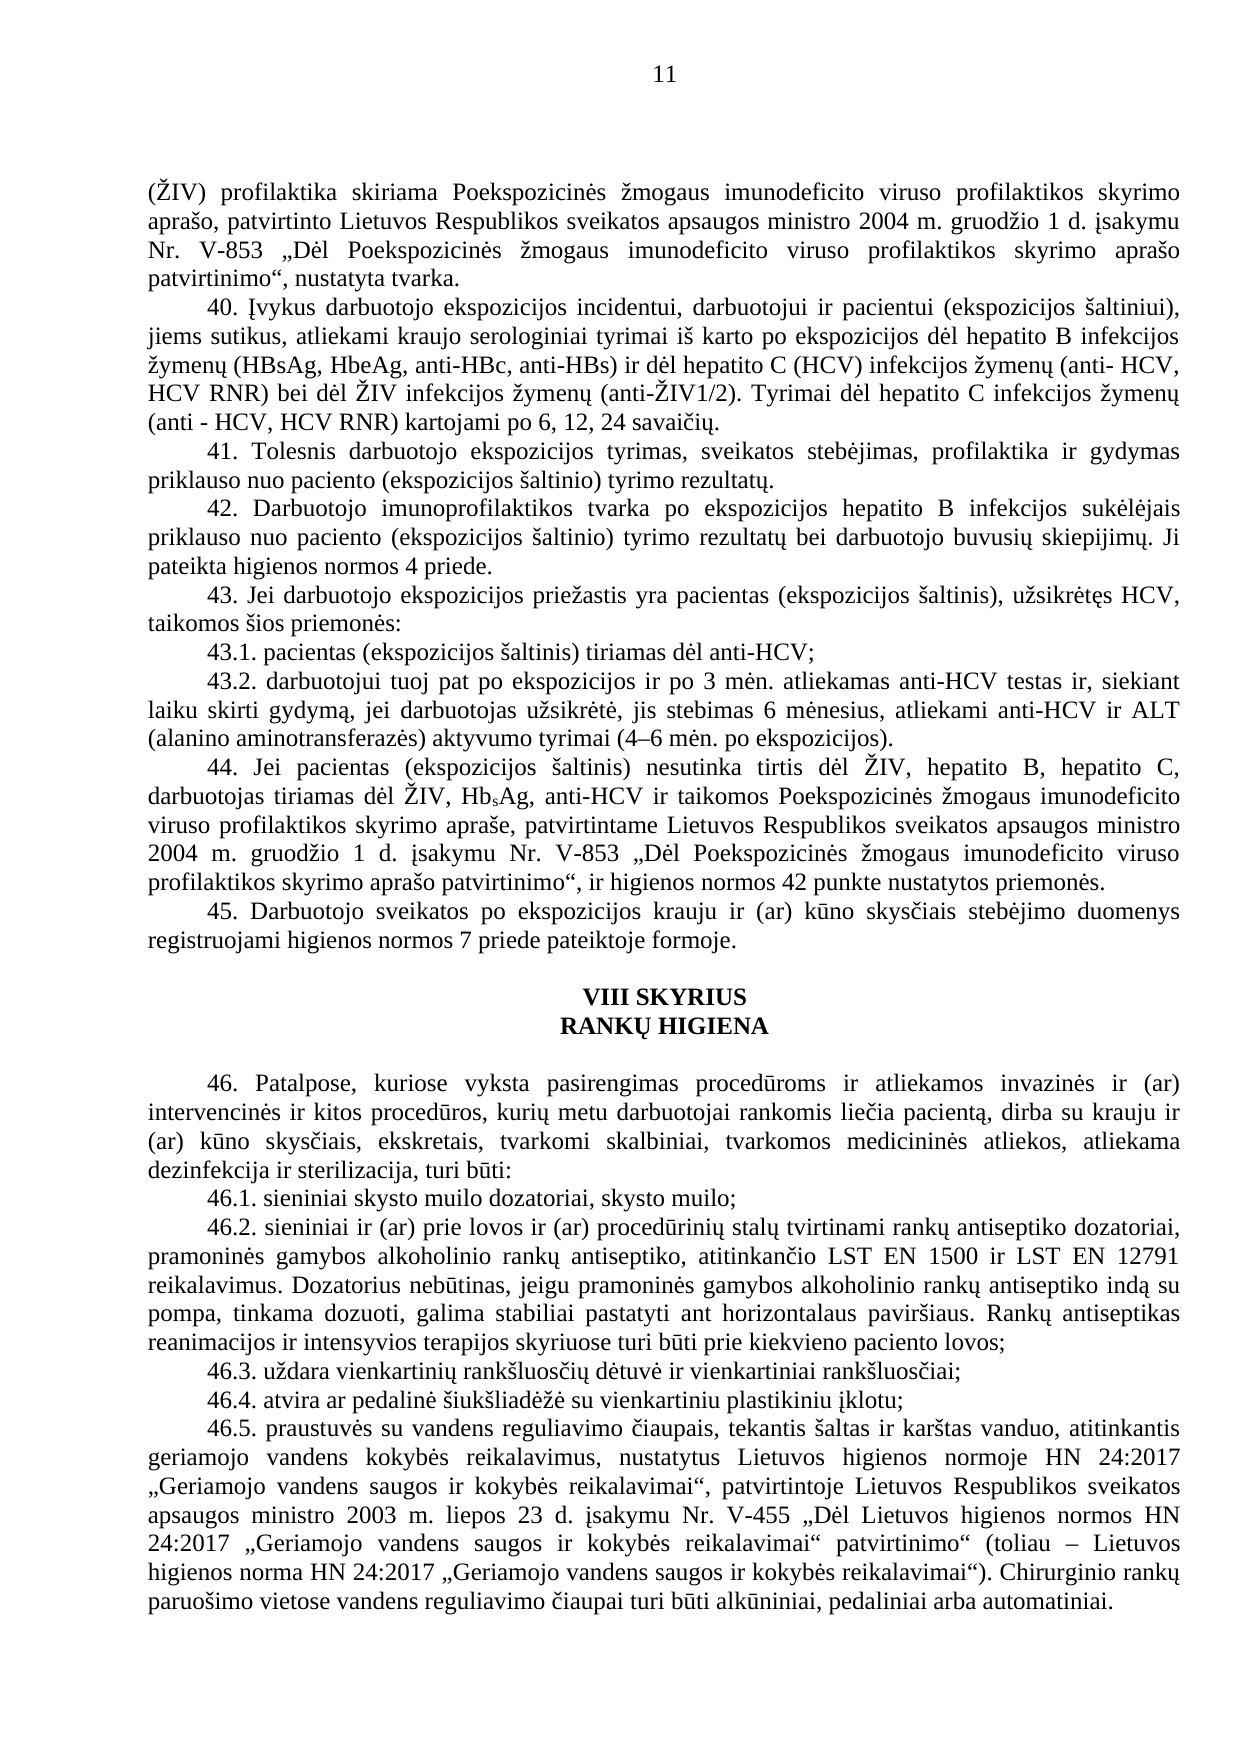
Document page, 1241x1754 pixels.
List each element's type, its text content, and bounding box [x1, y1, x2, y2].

text 40. Įvykus darbuotojo ekspozicijos incidentui, darbuotojui ir pacientui (ekspozicijos šaltiniui), jiems sutikus, atliekami kraujo serologiniai tyrimai iš karto po ekspozicijos dėl hepatito B infekcijos žymenų (HBsAg, HbeAg, anti-HBc, anti-HBs) ir dėl hepatito C (HCV) infekcijos žymenų (anti- HCV, HCV RNR) bei dėl ŽIV infekcijos žymenų (anti-ŽIV1/2). Tyrimai dėl hepatito C infekcijos žymenų (anti - HCV, HCV RNR) kartojami po 6, 12, 24 savaičių. [148, 292, 1181, 436]
text VIII SKYRIUS [148, 982, 1181, 1011]
text 46.2. sieniniai ir (ar) prie lovos ir (ar) procedūrinių stalų tvirtinami rankų antiseptiko dozatoriai, pramoninės gamybos alkoholinio rankų antiseptiko, atitinkančio LST EN 1500 ir LST EN 12791 reikalavimus. Dozatorius nebūtinas, jeigu pramoninės gamybos alkoholinio rankų antiseptiko indą su pompa, tinkama dozuoti, galima stabiliai pastatyti ant horizontalaus paviršiaus. Rankų antiseptikas reanimacijos ir intensyvios terapijos skyriuose turi būti prie kiekvieno paciento lovos; [148, 1212, 1181, 1356]
text RANKŲ HIGIENA [148, 1011, 1181, 1040]
text 43.1. pacientas (ekspozicijos šaltinis) tiriamas dėl anti-HCV; [148, 637, 1181, 666]
text 46.3. uždara vienkartinių rankšluosčių dėtuvė ir vienkartiniai rankšluosčiai; [148, 1356, 1181, 1385]
text 46. Patalpose, kuriose vyksta pasirengimas procedūroms ir atliekamos invazinės ir (ar) intervencinės ir kitos procedūros, kurių metu darbuotojai rankomis liečia pacientą, dirba su krauju ir (ar) kūno skysčiais, ekskretais, tvarkomi skalbiniai, tvarkomos medicininės atliekos, atliekama dezinfekcija ir sterilizacija, turi būti: [148, 1068, 1181, 1183]
text 46.5. praustuvės su vandens reguliavimo čiaupais, tekantis šaltas ir karštas vanduo, atitinkantis geriamojo vandens kokybės reikalavimus, nustatytus Lietuvos higienos normoje HN 24:2017 „Geriamojo vandens saugos ir kokybės reikalavimai“, patvirtintoje Lietuvos Respublikos sveikatos apsaugos ministro 2003 m. liepos 23 d. įsakymu Nr. V-455 „Dėl Lietuvos higienos normos HN 24:2017 „Geriamojo vandens saugos ir kokybės reikalavimai“ patvirtinimo“ (toliau – Lietuvos higienos norma HN 24:2017 „Geriamojo vandens saugos ir kokybės reikalavimai“). Chirurginio rankų paruošimo vietose vandens reguliavimo čiaupai turi būti alkūniniai, pedaliniai arba automatiniai. [148, 1413, 1181, 1615]
text (ŽIV) profilaktika skiriama Poekspozicinės žmogaus imunodeficito viruso profilaktikos skyrimo aprašo, patvirtinto Lietuvos Respublikos sveikatos apsaugos ministro 2004 m. gruodžio 1 d. įsakymu Nr. V-853 „Dėl Poekspozicinės žmogaus imunodeficito viruso profilaktikos skyrimo aprašo patvirtinimo“, nustatyta tvarka. [148, 177, 1181, 292]
text 44. Jei pacientas (ekspozicijos šaltinis) nesutinka tirtis dėl ŽIV, hepatito B, hepatito C, darbuotojas tiriamas dėl ŽIV, HbsAg, anti-HCV ir taikomos Poekspozicinės žmogaus imunodeficito viruso profilaktikos skyrimo apraše, patvirtintame Lietuvos Respublikos sveikatos apsaugos ministro 2004 m. gruodžio 1 d. įsakymu Nr. V-853 „Dėl Poekspozicinės žmogaus imunodeficito viruso profilaktikos skyrimo aprašo patvirtinimo“, ir higienos normos 42 punkte nustatytos priemonės. [148, 752, 1181, 896]
text 46.1. sieniniai skysto muilo dozatoriai, skysto muilo; [148, 1183, 1181, 1212]
text 46.4. atvira ar pedalinė šiukšliadėžė su vienkartiniu plastikiniu įklotu; [148, 1385, 1181, 1413]
text 43.2. darbuotojui tuoj pat po ekspozicijos ir po 3 mėn. atliekamas anti-HCV testas ir, siekiant laiku skirti gydymą, jei darbuotojas užsikrėtė, jis stebimas 6 mėnesius, atliekami anti-HCV ir ALT (alanino aminotransferazės) aktyvumo tyrimai (4–6 mėn. po ekspozicijos). [148, 666, 1181, 752]
text 42. Darbuotojo imunoprofilaktikos tvarka po ekspozicijos hepatito B infekcijos sukėlėjais priklauso nuo paciento (ekspozicijos šaltinio) tyrimo rezultatų bei darbuotojo buvusių skiepijimų. Ji pateikta higienos normos 4 priede. [148, 493, 1181, 580]
text 43. Jei darbuotojo ekspozicijos priežastis yra pacientas (ekspozicijos šaltinis), užsikrėtęs HCV, taikomos šios priemonės: [148, 580, 1181, 637]
text 45. Darbuotojo sveikatos po ekspozicijos krauju ir (ar) kūno skysčiais stebėjimo duomenys registruojami higienos normos 7 priede pateiktoje formoje. [148, 896, 1181, 953]
text 41. Tolesnis darbuotojo ekspozicijos tyrimas, sveikatos stebėjimas, profilaktika ir gydymas priklauso nuo paciento (ekspozicijos šaltinio) tyrimo rezultatų. [148, 436, 1181, 493]
